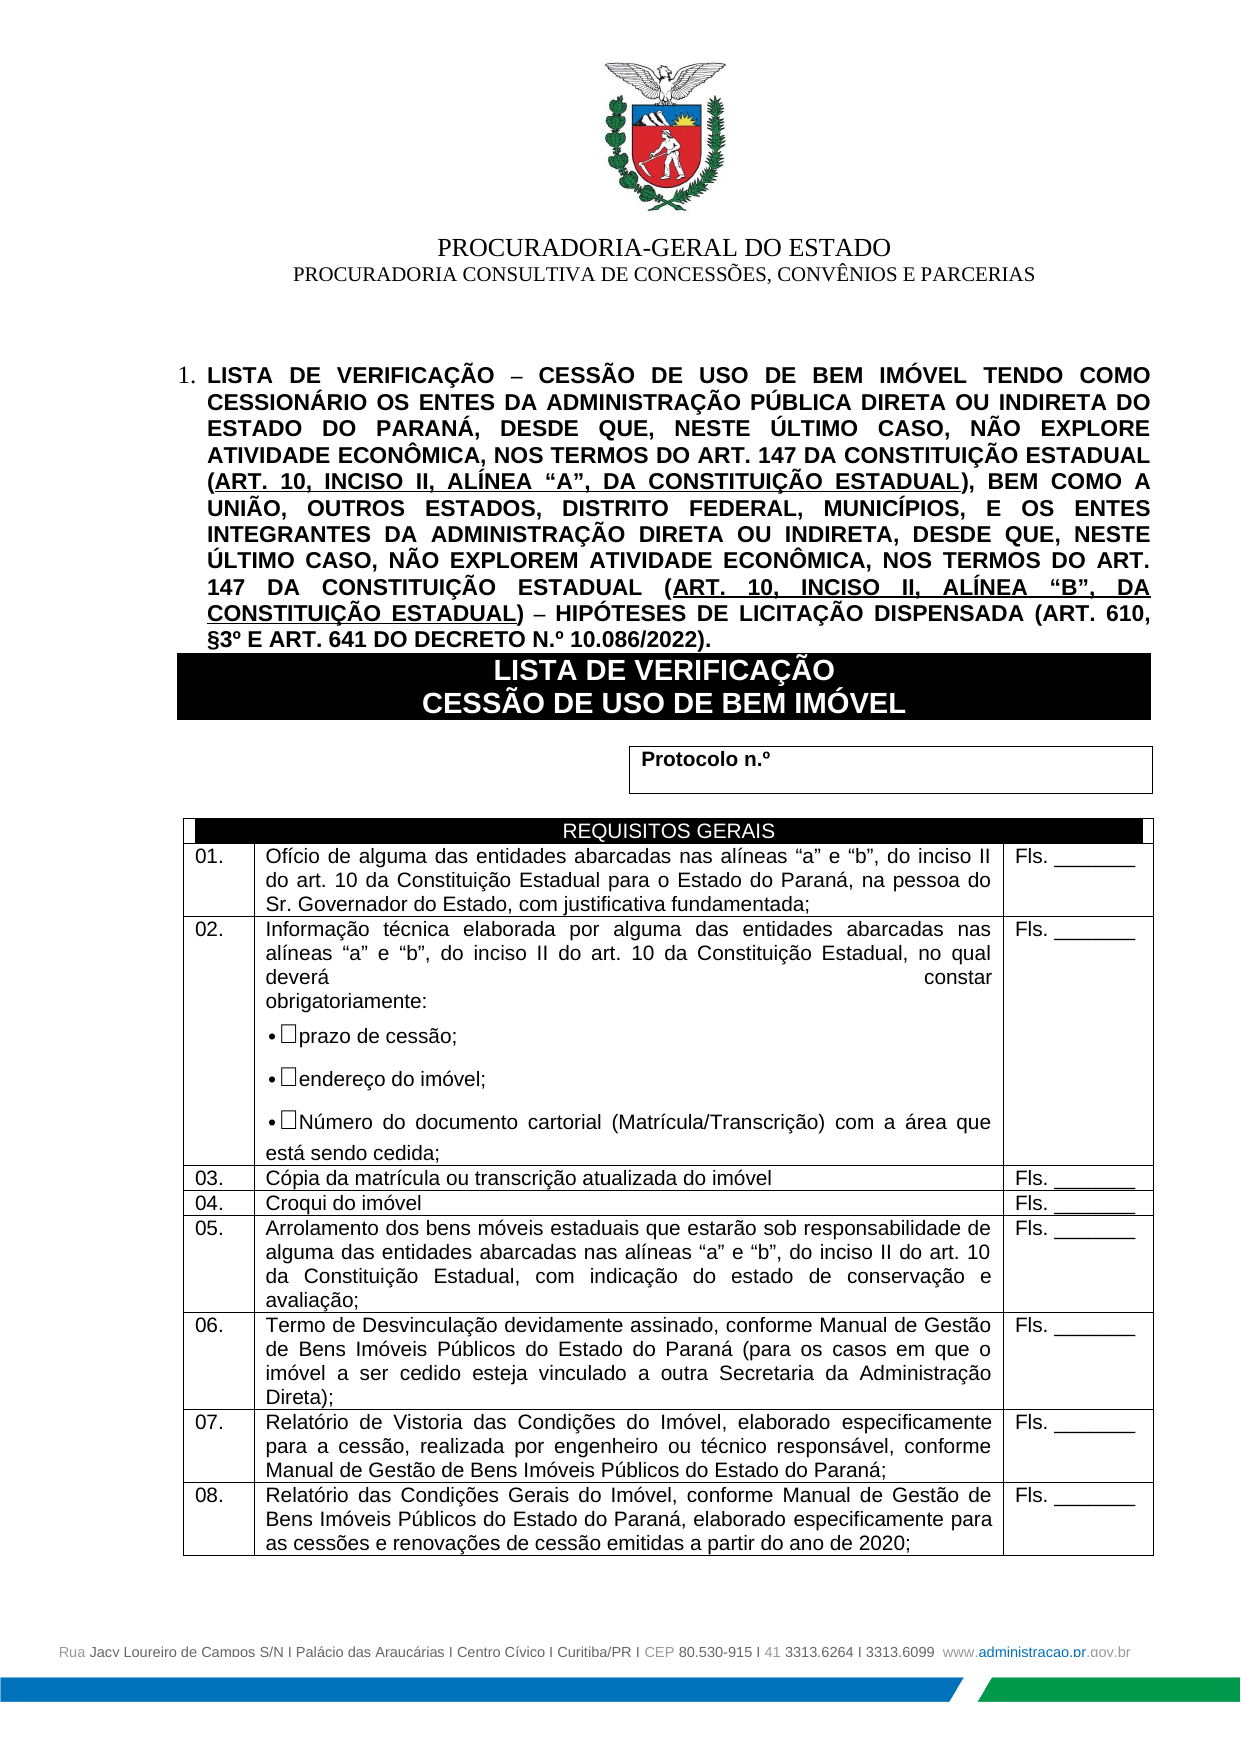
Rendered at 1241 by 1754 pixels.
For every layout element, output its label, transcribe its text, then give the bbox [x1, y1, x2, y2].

table_cell Arrolamento dos bens móveis estaduais que estarão sob responsabilidade de alguma das entidades abarcadas nas alíneas “a” e “b”, do inciso II do art. 10 da Constituição Estadual, com indicação do estado de conservação e avaliação; [255, 1216, 1003, 1312]
picture [596, 57, 733, 216]
table_cell 07. [184, 1410, 254, 1482]
list LISTA DE VERIFICAÇÃO – CESSÃO DE USO DE BEM IMÓVEL TENDO COMO CESSIONÁRIO OS ENTES DA ADMINISTRAÇÃO PÚBLICA DIRETA OU INDIRETA DO ESTADO DO PARANÁ, DESDE QUE, NESTE ÚLTIMO CASO, NÃO EXPLORE ATIVIDADE ECONÔMICA, NOS TERMOS DO ART. 147 DA CONSTITUIÇÃO ESTADUAL (ART. 10, INCISO II, ALÍNEA “A”, DA CONSTITUIÇÃO ESTADUAL), BEM COMO A UNIÃO, OUTROS ESTADOS, DISTRITO FEDERAL, MUNICÍPIOS, E OS ENTES INTEGRANTES DA ADMINISTRAÇÃO DIRETA OU INDIRETA, DESDE QUE, NESTE ÚLTIMO CASO, NÃO EXPLOREM ATIVIDADE ECONÔMICA, NOS TERMOS DO ART. 147 DA CONSTITUIÇÃO ESTADUAL (ART. 10, INCISO II, ALÍNEA “B”, DA CONSTITUIÇÃO ESTADUAL) – HIPÓTESES DE LICITAÇÃO DISPENSADA (ART. 610, §3º E ART. 641 DO DECRETO N.º 10.086/2022). [177, 360, 1151, 653]
table_cell Informação técnica elaborada por alguma das entidades abarcadas nas alíneas “a” e “b”, do inciso II do art. 10 da Constituição Estadual, no qual deverá constar obrigatoriamente: ∙prazo de cessão; ∙endereço do imóvel; ∙Número do documento cartorial (Matrícula/Transcrição) com a área que está sendo cedida; [255, 917, 1003, 1165]
text CESSÃO DE USO DE BEM IMÓVEL [177, 686, 1151, 720]
table_cell Croqui do imóvel [255, 1191, 1003, 1215]
table_cell 01. [184, 844, 254, 916]
picture [0, 1677, 1241, 1702]
text LISTA DE VERIFICAÇÃO [177, 653, 1151, 686]
table_cell Fls. _______ [1004, 1410, 1153, 1482]
table_cell Fls. _______ [1004, 1191, 1153, 1215]
table_cell Termo de Desvinculação devidamente assinado, conforme Manual de Gestão de Bens Imóveis Públicos do Estado do Paraná (para os casos em que o imóvel a ser cedido esteja vinculado a outra Secretaria da Administração Direta); [255, 1313, 1003, 1409]
table_cell 03. [184, 1166, 254, 1190]
table_cell 04. [184, 1191, 254, 1215]
table_cell Relatório de Vistoria das Condições do Imóvel, elaborado especificamente para a cessão, realizada por engenheiro ou técnico responsável, conforme Manual de Gestão de Bens Imóveis Públicos do Estado do Paraná; [255, 1410, 1003, 1482]
table_cell Fls. _______ [1004, 844, 1153, 916]
table_cell 06. [184, 1313, 254, 1409]
table_cell Fls. _______ [1004, 1313, 1153, 1409]
table_cell 05. [184, 1216, 254, 1312]
table_cell Fls. _______ [1004, 917, 1153, 1165]
table_cell Fls. _______ [1004, 1216, 1153, 1312]
table_cell Fls. _______ [1004, 1166, 1153, 1190]
table_cell Cópia da matrícula ou transcrição atualizada do imóvel [255, 1166, 1003, 1190]
table_cell Ofício de alguma das entidades abarcadas nas alíneas “a” e “b”, do inciso II do art. 10 da Constituição Estadual para o Estado do Paraná, na pessoa do Sr. Governador do Estado, com justificativa fundamentada; [255, 844, 1003, 916]
table_cell Fls. _______ [1004, 1483, 1153, 1555]
table_cell 08. [184, 1483, 254, 1555]
table_header Protocolo n.º [630, 747, 1152, 793]
table_cell 02. [184, 917, 254, 1165]
table_cell Relatório das Condições Gerais do Imóvel, conforme Manual de Gestão de Bens Imóveis Públicos do Estado do Paraná, elaborado especificamente para as cessões e renovações de cessão emitidas a partir do ano de 2020; [255, 1483, 1003, 1555]
